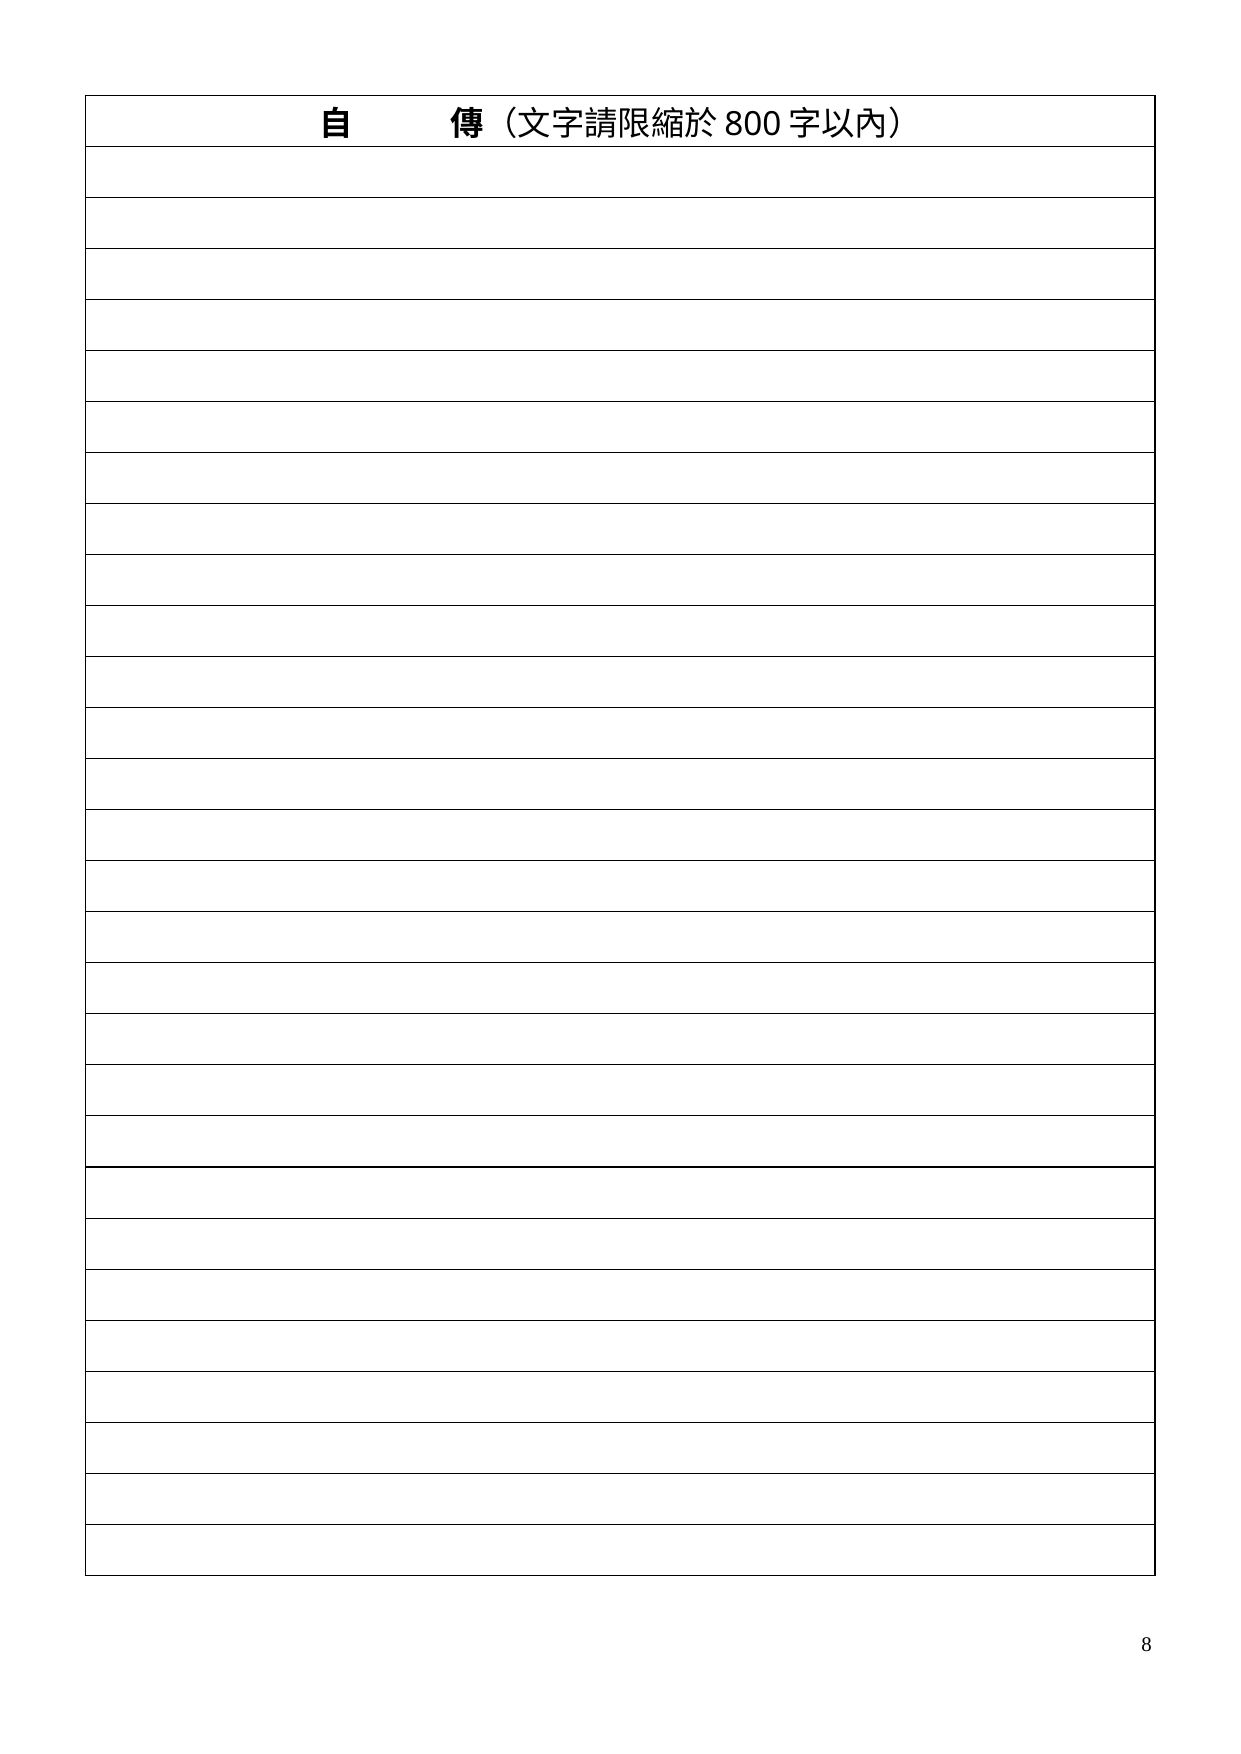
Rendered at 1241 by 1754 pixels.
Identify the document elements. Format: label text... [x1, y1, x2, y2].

table_cell [1156, 707, 1177, 758]
table_cell [86, 1219, 1154, 1268]
table_cell [86, 708, 1154, 758]
table_cell [1156, 146, 1177, 197]
table_cell [1156, 1524, 1177, 1575]
table_cell [1156, 1473, 1177, 1524]
table_cell [1156, 1115, 1177, 1166]
table_cell [1156, 95, 1177, 146]
table_cell [86, 351, 1154, 401]
table_cell [86, 1525, 1154, 1575]
table_cell 自 傳（文字請限縮於800字以內） [86, 96, 1154, 146]
table_cell [1156, 758, 1177, 809]
table_cell [86, 657, 1154, 707]
table_cell [1156, 911, 1177, 962]
table_cell [86, 606, 1154, 656]
table_cell [1156, 1422, 1177, 1473]
table_cell [86, 300, 1154, 350]
table_cell [86, 1321, 1154, 1371]
table_cell [86, 147, 1154, 197]
table_cell [86, 1270, 1154, 1319]
table_cell [1156, 962, 1177, 1013]
table_cell [86, 759, 1154, 809]
table_cell [86, 453, 1154, 503]
table_cell [1156, 860, 1177, 911]
table_cell [86, 861, 1154, 911]
table_cell [1156, 554, 1177, 605]
table_cell [86, 555, 1154, 605]
table_cell [1156, 1269, 1177, 1319]
table_cell [86, 1116, 1154, 1166]
table_cell [1156, 503, 1177, 554]
table_cell [1156, 299, 1177, 350]
table_cell [1156, 452, 1177, 503]
table_cell [86, 1372, 1154, 1422]
table_cell [1156, 1320, 1177, 1371]
table_cell [1156, 656, 1177, 707]
table_cell [86, 402, 1154, 452]
table_cell [1156, 1064, 1177, 1115]
table_cell [86, 1168, 1154, 1217]
table_cell [1156, 809, 1177, 860]
table_cell [1156, 1013, 1177, 1064]
table_cell [86, 810, 1154, 860]
table_cell [86, 249, 1154, 299]
table_cell [1156, 197, 1177, 248]
table_cell [86, 1423, 1154, 1473]
table_cell [86, 198, 1154, 248]
table_cell [86, 1474, 1154, 1524]
table_cell [86, 1014, 1154, 1064]
table_cell [1156, 1166, 1177, 1217]
table_cell [86, 1065, 1154, 1115]
table_cell [1156, 605, 1177, 656]
table_cell [1156, 401, 1177, 452]
table_cell [86, 912, 1154, 962]
table_cell [1156, 1371, 1177, 1422]
table_cell [86, 963, 1154, 1013]
table_cell [1156, 248, 1177, 299]
table_cell [1156, 1218, 1177, 1268]
table_cell [86, 504, 1154, 554]
table_cell [1156, 350, 1177, 401]
